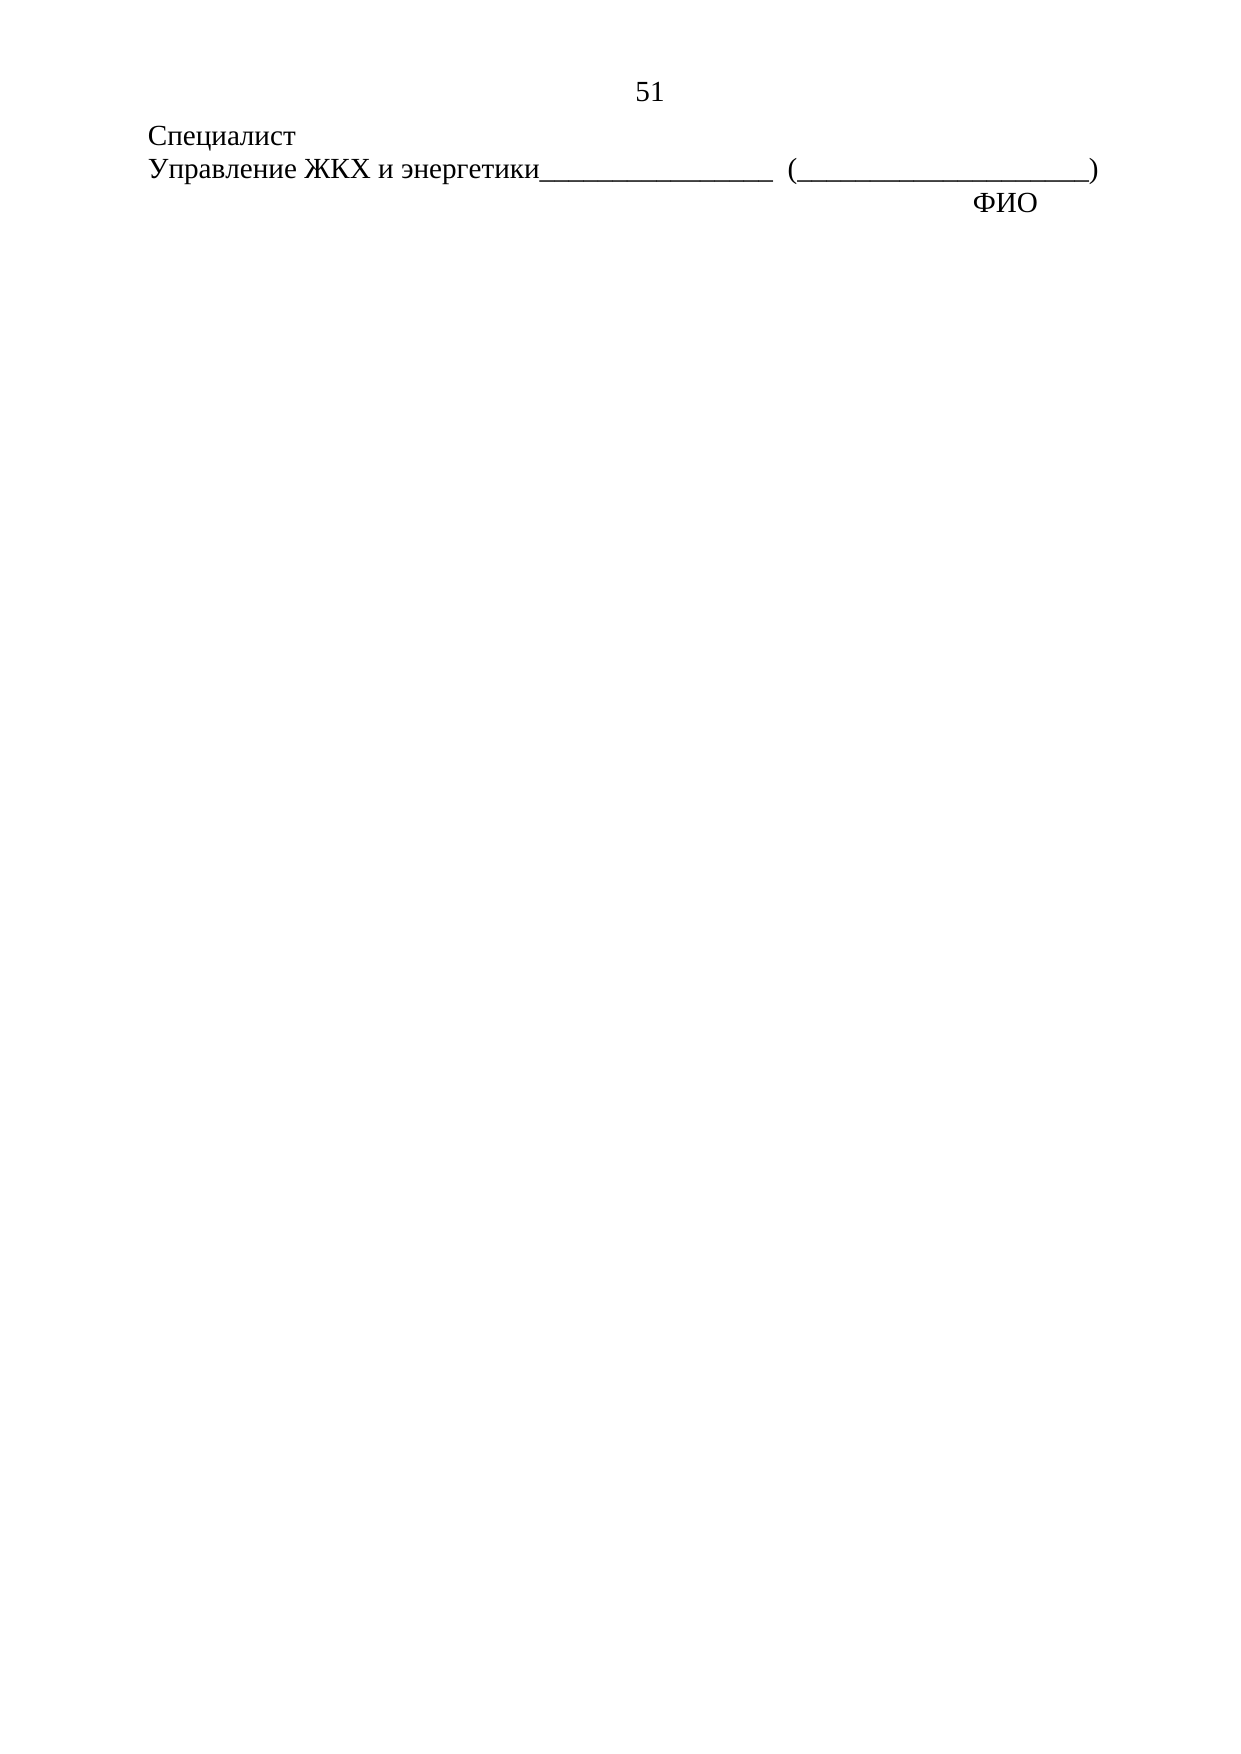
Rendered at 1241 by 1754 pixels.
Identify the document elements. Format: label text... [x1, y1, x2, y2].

text Управление ЖКХ и энергетики________________ (____________________) [148, 152, 1152, 185]
text Специалист [148, 118, 1152, 152]
text ФИО [148, 185, 1152, 219]
